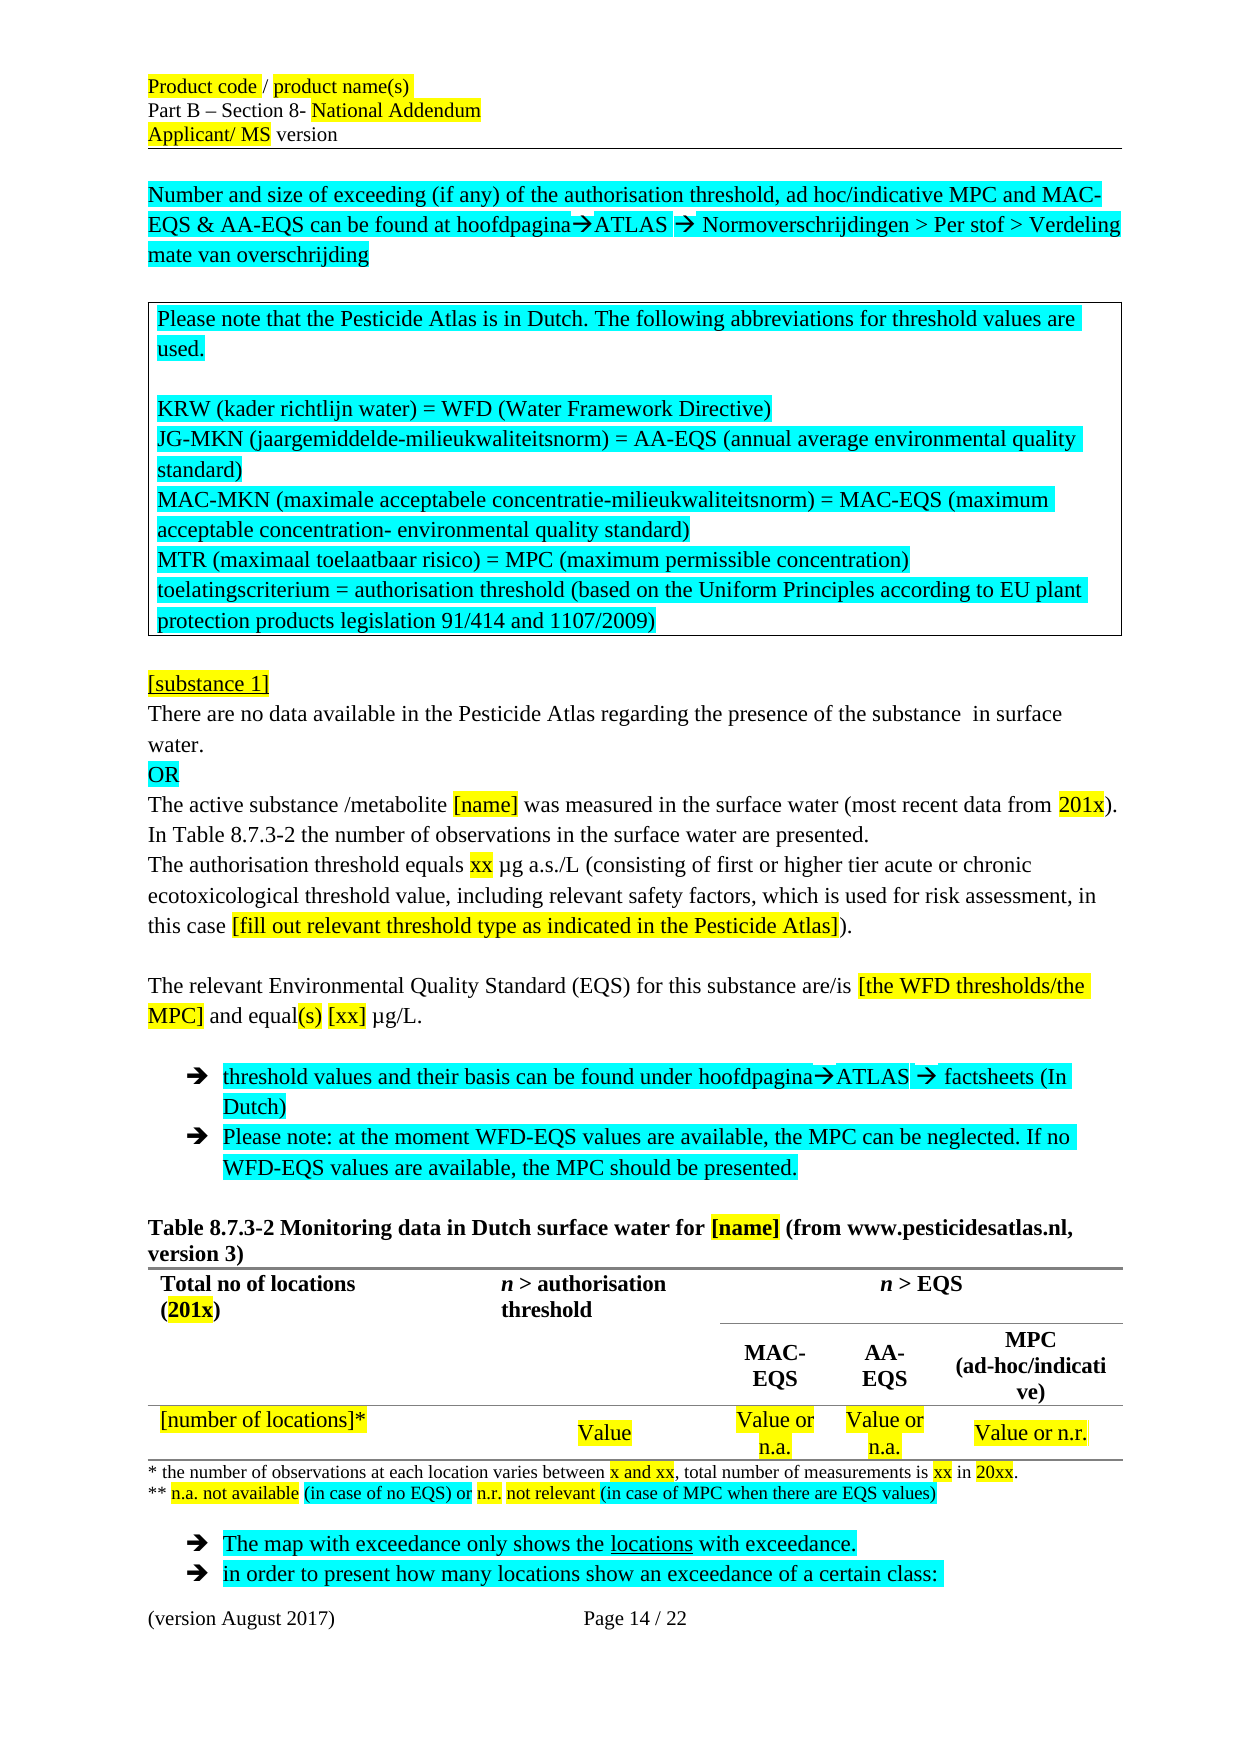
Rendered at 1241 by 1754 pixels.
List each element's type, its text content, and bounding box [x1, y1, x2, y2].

table_header Total no of locations (201x) [148, 1270, 488, 1405]
table_header n > authorisation threshold [489, 1270, 720, 1405]
text toelatingscriterium = authorisation threshold (based on the Uniform Principles according to EU plant protection products legislation 91/414 and 1107/2009) [149, 573, 1121, 635]
text OR [148, 761, 1122, 787]
text Table 8.7.3-2 Monitoring data in Dutch surface water for [name] (from www.pesticidesatlas.nl, version 3) [148, 1214, 1122, 1267]
table_cell MPC (ad-hoc/indicative) [939, 1324, 1122, 1405]
text ** n.a. not available (in case of no EQS) or n.r. not relevant (in case of MPC when there are EQS values) [148, 1482, 1122, 1504]
text MTR (maximaal toelaatbaar risico) = MPC (maximum permissible concentration) [149, 543, 1121, 573]
text * the number of observations at each location varies between x and xx, total number of measurements is xx in 20xx. [148, 1461, 1122, 1482]
table_cell Value or n.r. [939, 1406, 1122, 1459]
table_cell [number of locations]* [148, 1406, 488, 1459]
text The relevant Environmental Quality Standard (EQS) for this substance are/is [the WFD thresholds/the MPC] and equal(s) [xx] µg/L. [148, 972, 1122, 1029]
list in order to present how many locations show an exceedance of a certain class: [185, 1560, 1122, 1587]
table_cell MAC-EQS [720, 1324, 830, 1405]
table_header n > EQS [720, 1270, 1122, 1323]
table_cell Value or n.a. [720, 1406, 830, 1459]
table_cell Value or n.a. [830, 1406, 939, 1459]
list threshold values and their basis can be found under hoofdpaginaATLAS  factsheets (In Dutch) [185, 1063, 1122, 1119]
text Please note that the Pesticide Atlas is in Dutch. The following abbreviations for threshold values are used. [149, 303, 1121, 361]
table_cell AA-EQS [830, 1324, 939, 1405]
list Please note: at the moment WFD-EQS values are available, the MPC can be neglected. If no WFD-EQS values are available, the MPC should be presented. [185, 1123, 1122, 1180]
text There are no data available in the Pesticide Atlas regarding the presence of the substance in surface water. [148, 701, 1122, 757]
text [substance 1] [148, 670, 1122, 697]
text KRW (kader richtlijn water) = WFD (Water Framework Directive) [149, 392, 1121, 422]
list The map with exceedance only shows the locations with exceedance. [185, 1530, 1122, 1556]
text The authorisation threshold equals xx µg a.s./L (consisting of first or higher tier acute or chronic ecotoxicological threshold value, including relevant safety factors, which is used for risk assessment, in this case [fill out relevant threshold type as indicated in the Pesticide Atlas]). [148, 852, 1122, 938]
text The active substance /metabolite [name] was measured in the surface water (most recent data from 201x). In Table 8.7.3-2 the number of observations in the surface water are presented. [148, 791, 1122, 848]
text JG-MKN (jaargemiddelde-milieukwaliteitsnorm) = AA-EQS (annual average environmental quality standard) [149, 422, 1121, 482]
text MAC-MKN (maximale acceptabele concentratie-milieukwaliteitsnorm) = MAC-EQS (maximum acceptable concentration- environmental quality standard) [149, 483, 1121, 542]
text Number and size of exceeding (if any) of the authorisation threshold, ad hoc/indicative MPC and MAC-EQS & AA-EQS can be found at hoofdpaginaATLAS  Normoverschrijdingen > Per stof > Verdeling mate van overschrijding [148, 181, 1122, 267]
table_cell Value [489, 1406, 720, 1459]
